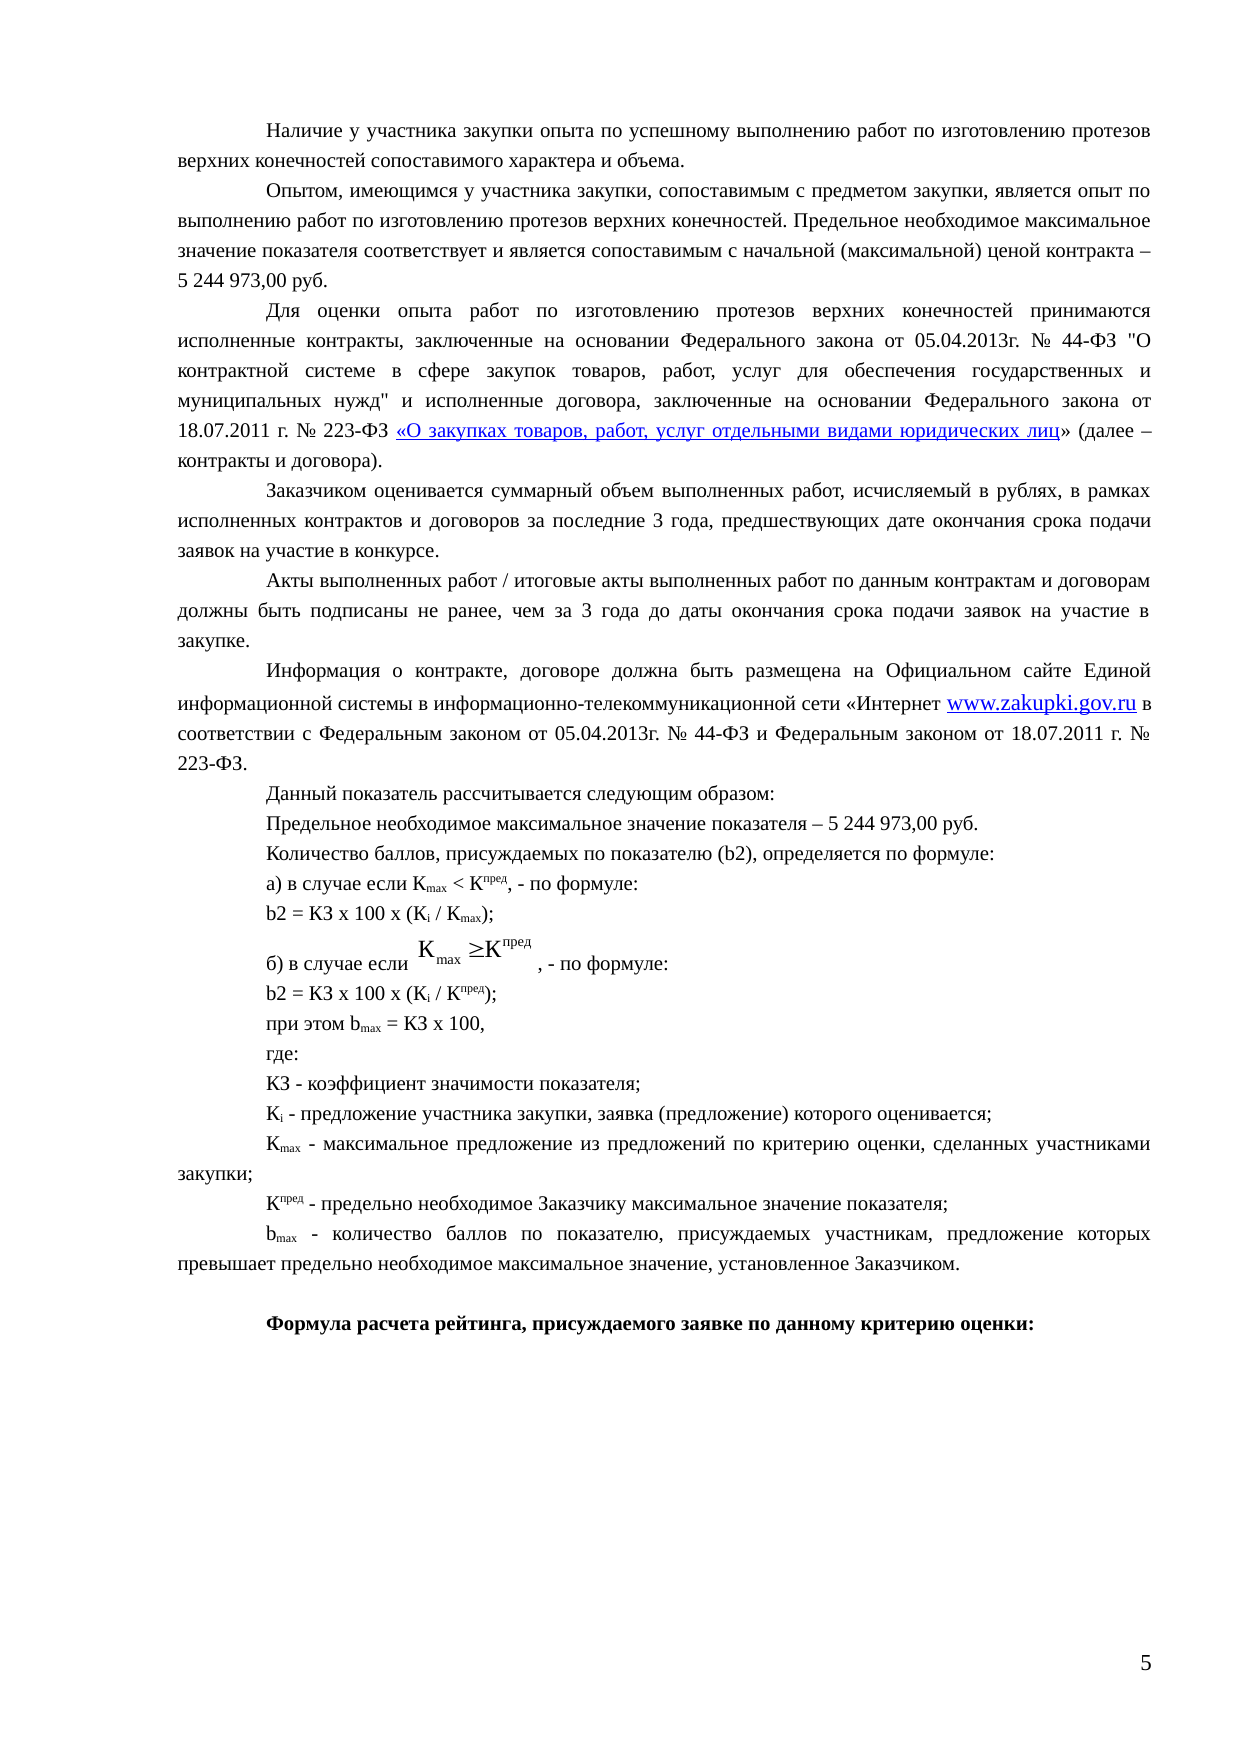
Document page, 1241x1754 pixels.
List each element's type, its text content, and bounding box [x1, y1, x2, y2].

text Данный показатель рассчитывается следующим образом: [177, 781, 1152, 805]
text Для оценки опыта работ по изготовлению протезов верхних конечностей принимаются исполненные контракты, заключенные на основании Федерального закона от 05.04.2013г. № 44-ФЗ "О контрактной системе в сфере закупок товаров, работ, услуг для обеспечения государственных и муниципальных нужд" и исполненные договора, заключенные на основании Федерального закона от 18.07.2011 г. № 223-ФЗ «О закупках товаров, работ, услуг отдельными видами юридических лиц» (далее – контракты и договора). [177, 298, 1152, 472]
text Заказчиком оценивается суммарный объем выполненных работ, исчисляемый в рублях, в рамках исполненных контрактов и договоров за последние 3 года, предшествующих дате окончания срока подачи заявок на участие в конкурсе. [177, 478, 1152, 562]
text КЗ - коэффициент значимости показателя; [177, 1071, 1152, 1095]
text Опытом, имеющимся у участника закупки, сопоставимым с предметом закупки, является опыт по выполнению работ по изготовлению протезов верхних конечностей. Предельное необходимое максимальное значение показателя соответствует и является сопоставимым с начальной (максимальной) ценой контракта – 5 244 973,00 руб. [177, 178, 1152, 292]
text Предельное необходимое максимальное значение показателя – 5 244 973,00 руб. [177, 811, 1152, 835]
text Наличие у участника закупки опыта по успешному выполнению работ по изготовлению протезов верхних конечностей сопоставимого характера и объема. [177, 118, 1152, 172]
text Кi - предложение участника закупки, заявка (предложение) которого оценивается; [177, 1101, 1152, 1125]
text где: [177, 1041, 1152, 1065]
text а) в случае если Кmax < Кпред, - по формуле: [177, 871, 1152, 895]
text Информация о контракте, договоре должна быть размещена на Официальном сайте Единой информационной системы в информационно-телекоммуникационной сети «Интернет www.zakupki.gov.ru в соответствии с Федеральным законом от 05.04.2013г. № 44-ФЗ и Федеральным законом от 18.07.2011 г. № 223-ФЗ. [177, 658, 1152, 775]
text Формула расчета рейтинга, присуждаемого заявке по данному критерию оценки: [177, 1311, 1152, 1335]
text Количество баллов, присуждаемых по показателю (b2), определяется по формуле: [177, 841, 1152, 865]
text Кпред - предельно необходимое Заказчику максимальное значение показателя; [177, 1191, 1152, 1215]
text Акты выполненных работ / итоговые акты выполненных работ по данным контрактам и договорам должны быть подписаны не ранее, чем за 3 года до даты окончания срока подачи заявок на участие в закупке. [177, 568, 1152, 652]
text Кmax - максимальное предложение из предложений по критерию оценки, сделанных участниками закупки; [177, 1131, 1152, 1185]
text b2 = КЗ x 100 x (Кi / Кпред); [177, 981, 1152, 1005]
text bmax - количество баллов по показателю, присуждаемых участникам, предложение которых превышает предельно необходимое максимальное значение, установленное Заказчиком. [177, 1221, 1152, 1275]
text b2 = КЗ x 100 x (Кi / Кmax); [177, 901, 1152, 925]
text б) в случае если , - по формуле: [177, 931, 1152, 975]
text при этом bmax = КЗ x 100, [177, 1011, 1152, 1035]
